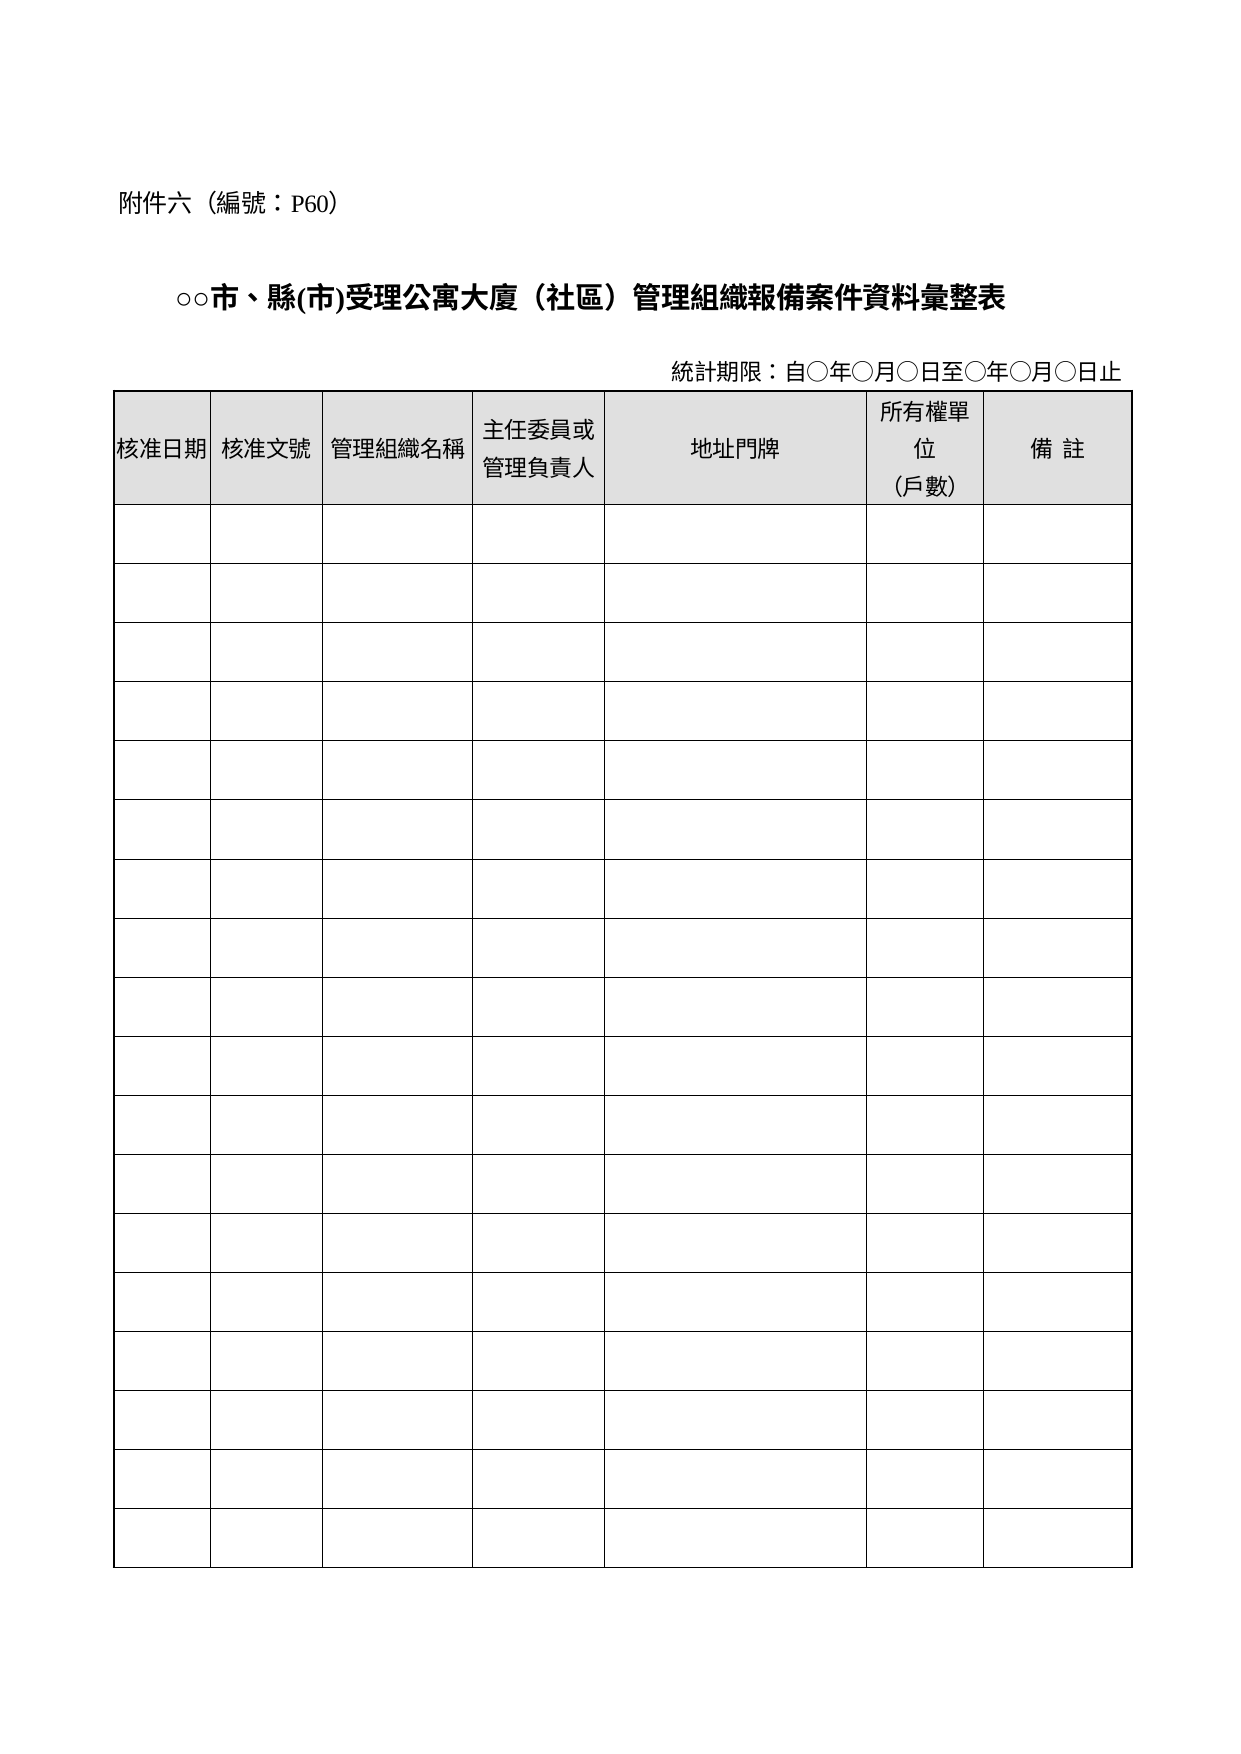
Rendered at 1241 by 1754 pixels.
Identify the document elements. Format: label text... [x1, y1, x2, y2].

table_cell [211, 505, 322, 563]
table_cell [115, 1332, 210, 1390]
table_cell [605, 800, 866, 858]
table_cell [605, 1155, 866, 1213]
table_cell [867, 978, 983, 1036]
table_cell [323, 682, 472, 740]
table_cell [323, 505, 472, 563]
table_cell [211, 1509, 322, 1567]
table_cell [115, 1096, 210, 1154]
table_cell [984, 860, 1131, 917]
table_cell [115, 1214, 210, 1272]
table_cell [867, 1332, 983, 1390]
table_cell [473, 682, 604, 740]
table_cell [211, 1273, 322, 1331]
table_cell [115, 978, 210, 1036]
table_cell [211, 919, 322, 977]
table_cell [323, 860, 472, 917]
table_cell [211, 1037, 322, 1095]
table_cell [115, 741, 210, 799]
table_cell [867, 1214, 983, 1272]
table_cell [323, 1391, 472, 1449]
table_cell [473, 1096, 604, 1154]
table_cell [473, 564, 604, 622]
table_header 地址門牌 [605, 392, 866, 504]
table_cell [605, 978, 866, 1036]
table_cell [323, 1155, 472, 1213]
table_cell [211, 1450, 322, 1508]
table_cell [115, 1391, 210, 1449]
text 附件六（編號：P60） [118, 183, 1122, 221]
table_cell [473, 1509, 604, 1567]
text 統計期限：自○年○月○日至○年○月○日止 [118, 352, 1122, 389]
table_cell [473, 1332, 604, 1390]
table_cell [867, 741, 983, 799]
table_cell [323, 564, 472, 622]
table_cell [211, 1391, 322, 1449]
table_cell [115, 505, 210, 563]
table_cell [115, 1273, 210, 1331]
table_cell [473, 919, 604, 977]
table_cell [211, 978, 322, 1036]
table_header 備 註 [984, 392, 1131, 504]
table_cell [323, 1450, 472, 1508]
table_cell [867, 1096, 983, 1154]
table_cell [211, 1155, 322, 1213]
table_cell [605, 564, 866, 622]
table_cell [605, 1450, 866, 1508]
table_cell [984, 1509, 1131, 1567]
table_cell [473, 860, 604, 917]
table_cell [984, 1450, 1131, 1508]
table_cell [867, 505, 983, 563]
table_cell [211, 1096, 322, 1154]
table_cell [867, 1155, 983, 1213]
table_cell [984, 1037, 1131, 1095]
table_cell [867, 919, 983, 977]
table_cell [473, 978, 604, 1036]
table_cell [605, 623, 866, 681]
table_cell [211, 1214, 322, 1272]
table_cell [605, 1509, 866, 1567]
table_cell [605, 919, 866, 977]
table_cell [473, 1214, 604, 1272]
table_cell [605, 1332, 866, 1390]
table_cell [211, 564, 322, 622]
table_cell [211, 741, 322, 799]
table_cell [605, 741, 866, 799]
table_cell [323, 1332, 472, 1390]
table_cell [984, 1332, 1131, 1390]
table_cell [115, 1037, 210, 1095]
table_cell [605, 1214, 866, 1272]
table_cell [115, 1509, 210, 1567]
table_cell [867, 1273, 983, 1331]
table_cell [211, 623, 322, 681]
table_cell [211, 1332, 322, 1390]
table_cell [473, 623, 604, 681]
table_cell [473, 505, 604, 563]
table_cell [323, 1037, 472, 1095]
table_cell [473, 1273, 604, 1331]
table_cell [984, 978, 1131, 1036]
table_cell [473, 741, 604, 799]
table_cell [605, 1391, 866, 1449]
table_cell [115, 800, 210, 858]
table_cell [473, 800, 604, 858]
table_cell [984, 505, 1131, 563]
table_cell [115, 860, 210, 917]
table_cell [323, 1214, 472, 1272]
table_cell [867, 623, 983, 681]
table_cell [605, 1037, 866, 1095]
table_cell [473, 1391, 604, 1449]
table_cell [984, 564, 1131, 622]
table_cell [473, 1037, 604, 1095]
table_cell [115, 682, 210, 740]
table_cell [984, 1096, 1131, 1154]
table_cell [323, 800, 472, 858]
table_cell [115, 564, 210, 622]
table_header 所有權單位 （戶數） [867, 392, 983, 504]
text ○○市、縣(市)受理公寓大廈（社區）管理組織報備案件資料彙整表 [118, 258, 1122, 333]
table_cell [115, 1155, 210, 1213]
table_cell [323, 1096, 472, 1154]
table_cell [323, 741, 472, 799]
table_cell [867, 1509, 983, 1567]
table_cell [115, 623, 210, 681]
table_cell [323, 919, 472, 977]
table_cell [323, 623, 472, 681]
table_cell [867, 1391, 983, 1449]
table_cell [984, 1391, 1131, 1449]
table_cell [867, 682, 983, 740]
table_header 核准日期 [115, 392, 210, 504]
table_cell [605, 1273, 866, 1331]
table_header 主任委員或 管理負責人 [473, 392, 604, 504]
table_cell [323, 978, 472, 1036]
table_cell [211, 682, 322, 740]
table_cell [605, 682, 866, 740]
table_cell [984, 1273, 1131, 1331]
table_cell [867, 564, 983, 622]
table_cell [473, 1450, 604, 1508]
table_cell [323, 1273, 472, 1331]
table_cell [984, 1155, 1131, 1213]
table_cell [323, 1509, 472, 1567]
table_cell [984, 1214, 1131, 1272]
table_cell [605, 505, 866, 563]
table_header 核准文號 [211, 392, 322, 504]
table_cell [984, 919, 1131, 977]
table_cell [473, 1155, 604, 1213]
table_cell [867, 1037, 983, 1095]
table_cell [984, 741, 1131, 799]
table_header 管理組織名稱 [323, 392, 472, 504]
table_cell [211, 860, 322, 917]
table_cell [984, 800, 1131, 858]
table_cell [984, 682, 1131, 740]
table_cell [867, 1450, 983, 1508]
table_cell [867, 800, 983, 858]
table_cell [867, 860, 983, 917]
table_cell [211, 800, 322, 858]
table_cell [115, 919, 210, 977]
table_cell [605, 860, 866, 917]
table_cell [605, 1096, 866, 1154]
table_cell [984, 623, 1131, 681]
table_cell [115, 1450, 210, 1508]
